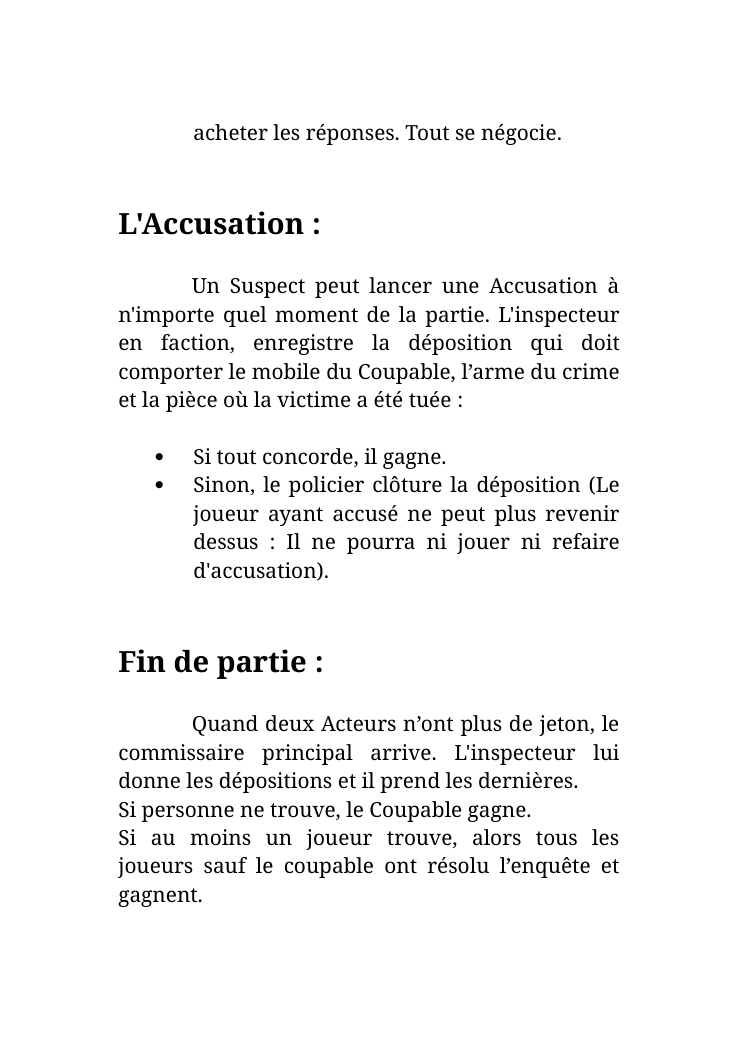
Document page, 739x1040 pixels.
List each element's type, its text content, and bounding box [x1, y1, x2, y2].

list acheter les réponses. Tout se négocie. [156, 118, 620, 147]
list Sinon, le policier clôture la déposition (Le joueur ayant accusé ne peut plus revenir dessus : Il ne pourra ni jouer ni refaire d'accusation). [156, 471, 620, 584]
text Si au moins un joueur trouve, alors tous les joueurs sauf le coupable ont résolu l’enquête et gagnent. [118, 823, 620, 908]
text Quand deux Acteurs n’ont plus de jeton, le commissaire principal arrive. L'inspecteur lui donne les dépositions et il prend les dernières. [118, 709, 620, 795]
text Fin de partie : [118, 641, 620, 681]
text Si personne ne trouve, le Coupable gagne. [118, 795, 620, 823]
text Un Suspect peut lancer une Accusation à n'importe quel moment de la partie. L'inspecteur en faction, enregistre la déposition qui doit comporter le mobile du Coupable, l’arme du crime et la pièce où la victime a été tuée : [118, 272, 620, 414]
list Si tout concorde, il gagne. [156, 442, 620, 471]
text L'Accusation : [118, 203, 620, 243]
